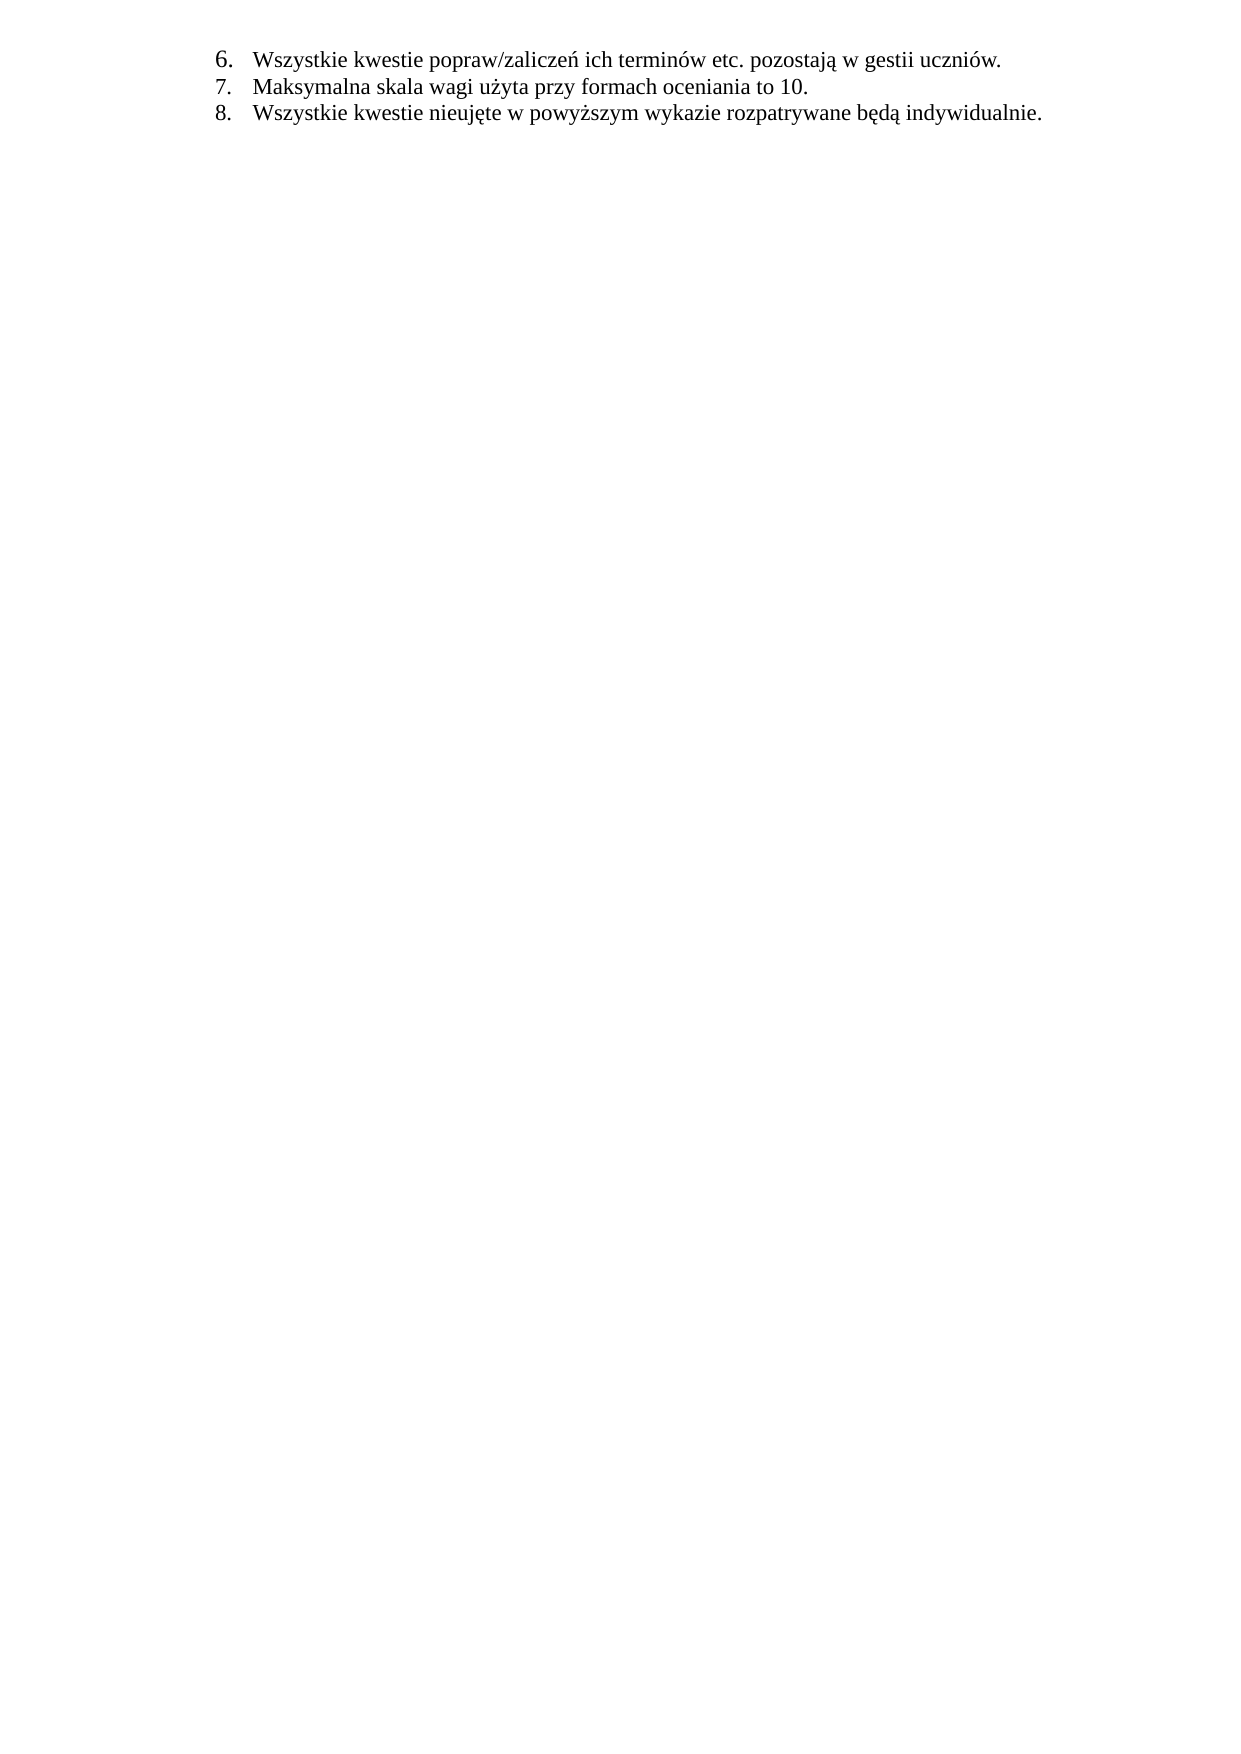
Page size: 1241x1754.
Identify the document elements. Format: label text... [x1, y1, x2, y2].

list Maksymalna skala wagi użyta przy formach oceniania to 10. [215, 73, 1092, 99]
list Wszystkie kwestie nieujęte w powyższym wykazie rozpatrywane będą indywidualnie. [215, 99, 1092, 126]
list Wszystkie kwestie popraw/zaliczeń ich terminów etc. pozostają w gestii uczniów. [215, 44, 1092, 73]
